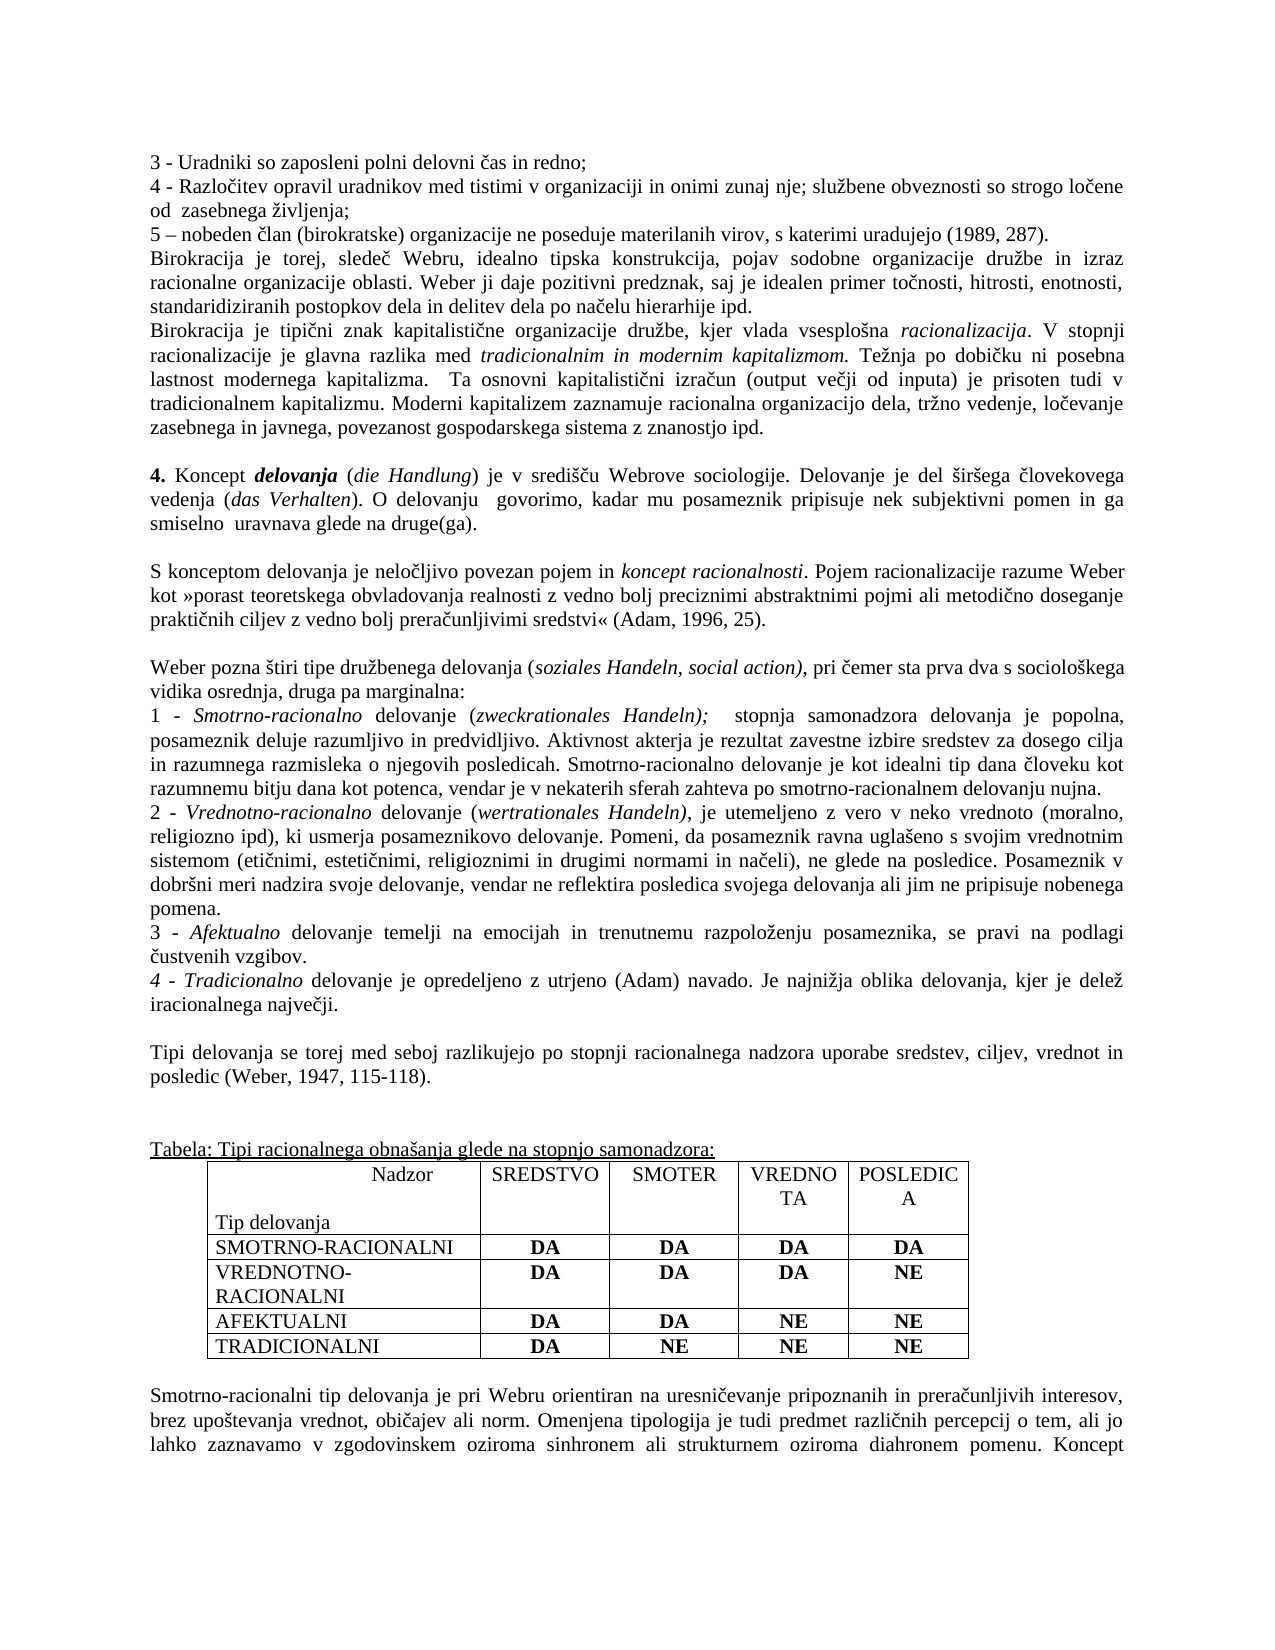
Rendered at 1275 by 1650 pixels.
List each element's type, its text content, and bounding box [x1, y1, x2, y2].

table_header POSLEDICA [849, 1162, 968, 1234]
table_cell DA [481, 1309, 609, 1333]
table_cell NE [849, 1334, 968, 1358]
table_header SREDSTVO [481, 1162, 609, 1234]
text Smotrno-racionalni tip delovanja je pri Webru orientiran na uresničevanje pripoznanih in preračunljivih interesov, brez upoštevanja vrednot, običajev ali norm. Omenjena tipologija je tudi predmet različnih percepcij o tem, ali jo lahko zaznavamo v zgodovinskem oziroma sinhronem ali strukturnem oziroma diahronem pomenu. Koncept [150, 1383, 1125, 1456]
table_cell DA [849, 1235, 968, 1259]
text Birokracija je torej, sledeč Webru, idealno tipska konstrukcija, pojav sodobne organizacije družbe in izraz racionalne organizacije oblasti. Weber ji daje pozitivni predznak, saj je idealen primer točnosti, hitrosti, enotnosti, standaridiziranih postopkov dela in delitev dela po načelu hierarhije ipd. [150, 246, 1125, 318]
table_cell DA [481, 1235, 609, 1259]
text 1 - Smotrno-racionalno delovanje (zweckrationales Handeln); stopnja samonadzora delovanja je popolna, posameznik deluje razumljivo in predvidljivo. Aktivnost akterja je rezultat zavestne izbire sredstev za dosego cilja in razumnega razmisleka o njegovih posledicah. Smotrno-racionalno delovanje je kot idealni tip dana človeku kot razumnemu bitju dana kot potenca, vendar je v nekaterih sferah zahteva po smotrno-racionalnem delovanju nujna. [150, 703, 1125, 800]
table_cell DA [610, 1309, 738, 1333]
text 5 – nobeden član (birokratske) organizacije ne poseduje materilanih virov, s katerimi uradujejo (1989, 287). [150, 222, 1125, 246]
table_header SMOTER [610, 1162, 738, 1234]
table_cell DA [610, 1260, 738, 1308]
table_cell DA [739, 1235, 848, 1259]
text 4 - Tradicionalno delovanje je opredeljeno z utrjeno (Adam) navado. Je najnižja oblika delovanja, kjer je delež iracionalnega največji. [150, 968, 1125, 1016]
text S konceptom delovanja je neločljivo povezan pojem in koncept racionalnosti. Pojem racionalizacije razume Weber kot »porast teoretskega obvladovanja realnosti z vedno bolj preciznimi abstraktnimi pojmi ali metodično doseganje praktičnih ciljev z vedno bolj preračunljivimi sredstvi« (Adam, 1996, 25). [150, 559, 1125, 631]
text Tipi delovanja se torej med seboj razlikujejo po stopnji racionalnega nadzora uporabe sredstev, ciljev, vrednot in posledic (Weber, 1947, 115-118). [150, 1040, 1125, 1088]
table_cell SMOTRNO-RACIONALNI [208, 1235, 480, 1259]
table_cell NE [739, 1309, 848, 1333]
text 3 - Afektualno delovanje temelji na emocijah in trenutnemu razpoloženju posameznika, se pravi na podlagi čustvenih vzgibov. [150, 920, 1125, 968]
table_cell VREDNOTNO-RACIONALNI [208, 1260, 480, 1308]
text Weber pozna štiri tipe družbenega delovanja (soziales Handeln, social action), pri čemer sta prva dva s sociološkega vidika osrednja, druga pa marginalna: [150, 655, 1125, 703]
text 4 - Razločitev opravil uradnikov med tistimi v organizaciji in onimi zunaj nje; službene obveznosti so strogo ločene od zasebnega življenja; [150, 174, 1125, 222]
text Tabela: Tipi racionalnega obnašanja glede na stopnjo samonadzora: [150, 1137, 1125, 1161]
table_cell DA [481, 1334, 609, 1358]
table_header VREDNOTA [739, 1162, 848, 1234]
table_cell TRADICIONALNI [208, 1334, 480, 1358]
text 4. Koncept delovanja (die Handlung) je v središču Webrove sociologije. Delovanje je del širšega človekovega vedenja (das Verhalten). O delovanju govorimo, kadar mu posameznik pripisuje nek subjektivni pomen in ga smiselno uravnava glede na druge(ga). [150, 463, 1125, 535]
table_cell NE [610, 1334, 738, 1358]
text 3 - Uradniki so zaposleni polni delovni čas in redno; [150, 150, 1125, 174]
table_cell NE [849, 1309, 968, 1333]
text Birokracija je tipični znak kapitalistične organizacije družbe, kjer vlada vsesplošna racionalizacija. V stopnji racionalizacije je glavna razlika med tradicionalnim in modernim kapitalizmom. Težnja po dobičku ni posebna lastnost modernega kapitalizma. Ta osnovni kapitalistični izračun (output večji od inputa) je prisoten tudi v tradicionalnem kapitalizmu. Moderni kapitalizem zaznamuje racionalna organizacijo dela, tržno vedenje, ločevanje zasebnega in javnega, povezanost gospodarskega sistema z znanostjo ipd. [150, 318, 1125, 439]
table_header Nadzor Tip delovanja [208, 1162, 480, 1234]
text 2 - Vrednotno-racionalno delovanje (wertrationales Handeln), je utemeljeno z vero v neko vrednoto (moralno, religiozno ipd), ki usmerja posameznikovo delovanje. Pomeni, da posameznik ravna uglašeno s svojim vrednotnim sistemom (etičnimi, estetičnimi, religioznimi in drugimi normami in načeli), ne glede na posledice. Posameznik v dobršni meri nadzira svoje delovanje, vendar ne reflektira posledica svojega delovanja ali jim ne pripisuje nobenega pomena. [150, 800, 1125, 920]
table_cell DA [610, 1235, 738, 1259]
table_cell NE [739, 1334, 848, 1358]
table_cell AFEKTUALNI [208, 1309, 480, 1333]
table_cell NE [849, 1260, 968, 1308]
table_cell DA [481, 1260, 609, 1308]
table_cell DA [739, 1260, 848, 1308]
